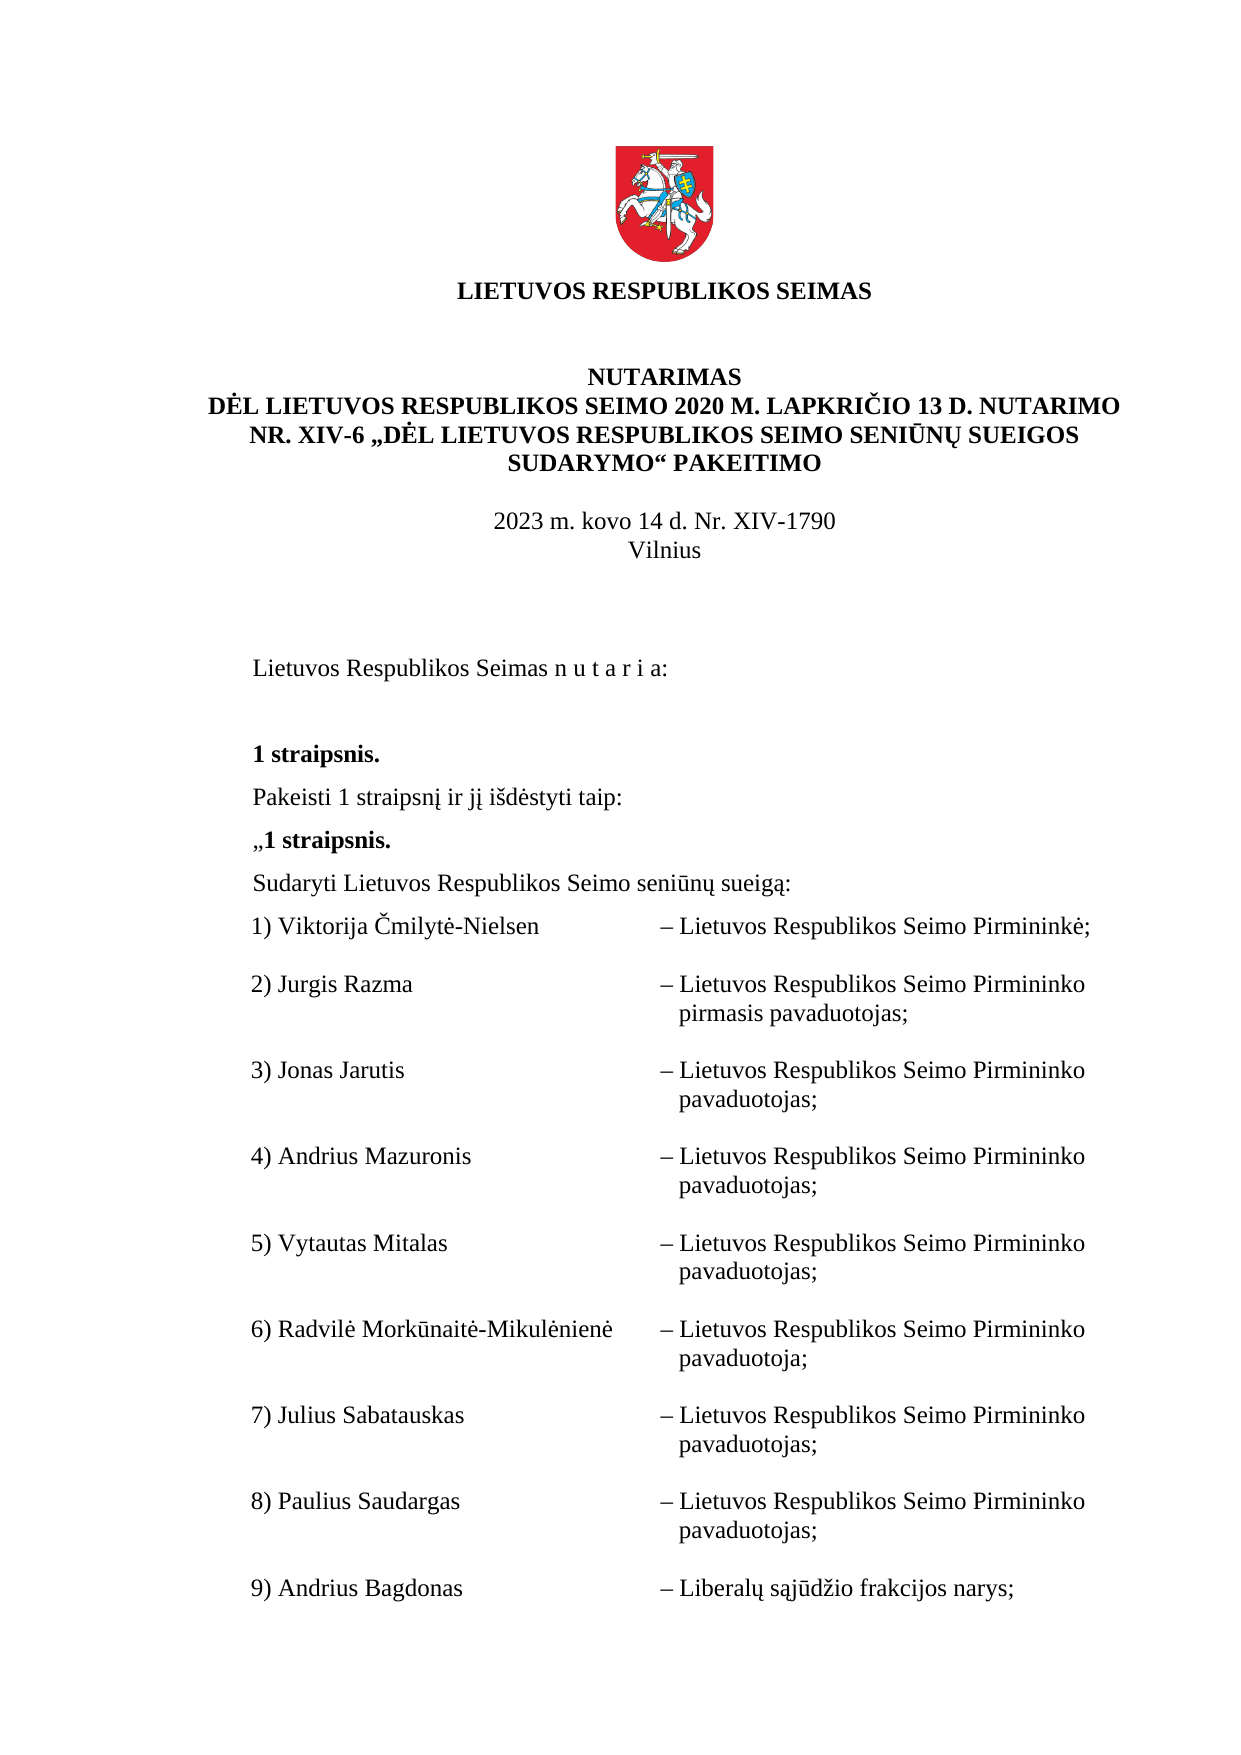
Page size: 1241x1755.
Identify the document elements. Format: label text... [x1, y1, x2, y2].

table_cell – Lietuvos Respublikos Seimo Pirmininko pirmasis pavaduotojas; [649, 969, 1151, 1055]
table_cell 8) Paulius Saudargas [236, 1486, 649, 1573]
table_cell 2) Jurgis Razma [236, 969, 649, 1055]
table_cell – Lietuvos Respublikos Seimo Pirmininko pavaduotojas; [649, 1228, 1151, 1314]
text Lietuvos Respublikos Seimas nutaria: [177, 653, 1152, 681]
text Pakeisti 1 straipsnį ir jį išdėstyti taip: [177, 782, 1152, 811]
text DĖL LIETUVOS RESPUBLIKOS SEIMO 2020 M. LAPKRIČIO 13 D. NUTARIMO NR. XIV-6 „DĖL LIETUVOS RESPUBLIKOS SEIMO SENIŪNŲ SUEIGOS SUDARYMO“ PAKEITIMO [177, 391, 1152, 477]
text NUTARIMAS [177, 362, 1152, 391]
table_cell 7) Julius Sabatauskas [236, 1400, 649, 1486]
table_cell 6) Radvilė Morkūnaitė-Mikulėnienė [236, 1314, 649, 1400]
table_cell – Liberalų sąjūdžio frakcijos narys; [649, 1573, 1151, 1630]
table_cell – Lietuvos Respublikos Seimo Pirmininko pavaduotojas; [649, 1055, 1151, 1141]
table_header – Lietuvos Respublikos Seimo Pirmininkė; [649, 911, 1151, 969]
text 1 straipsnis. [177, 739, 1152, 768]
table_cell 4) Andrius Mazuronis [236, 1141, 649, 1228]
table_cell – Lietuvos Respublikos Seimo Pirmininko pavaduotojas; [649, 1486, 1151, 1573]
text LIETUVOS RESPUBLIKOS SEIMAS [177, 276, 1152, 305]
text „1 straipsnis. [177, 825, 1152, 854]
table_cell – Lietuvos Respublikos Seimo Pirmininko pavaduotojas; [649, 1141, 1151, 1228]
table_header 1) Viktorija Čmilytė-Nielsen [236, 911, 649, 969]
table_cell 9) Andrius Bagdonas [236, 1573, 649, 1630]
text Vilnius [177, 535, 1152, 563]
text 2023 m. kovo 14 d. Nr. XIV-1790 [177, 506, 1152, 535]
text Sudaryti Lietuvos Respublikos Seimo seniūnų sueigą: [177, 868, 1152, 897]
table_cell 5) Vytautas Mitalas [236, 1228, 649, 1314]
table_cell 3) Jonas Jarutis [236, 1055, 649, 1141]
table_cell – Lietuvos Respublikos Seimo Pirmininko pavaduotojas; [649, 1400, 1151, 1486]
table_cell – Lietuvos Respublikos Seimo Pirmininko pavaduotoja; [649, 1314, 1151, 1400]
